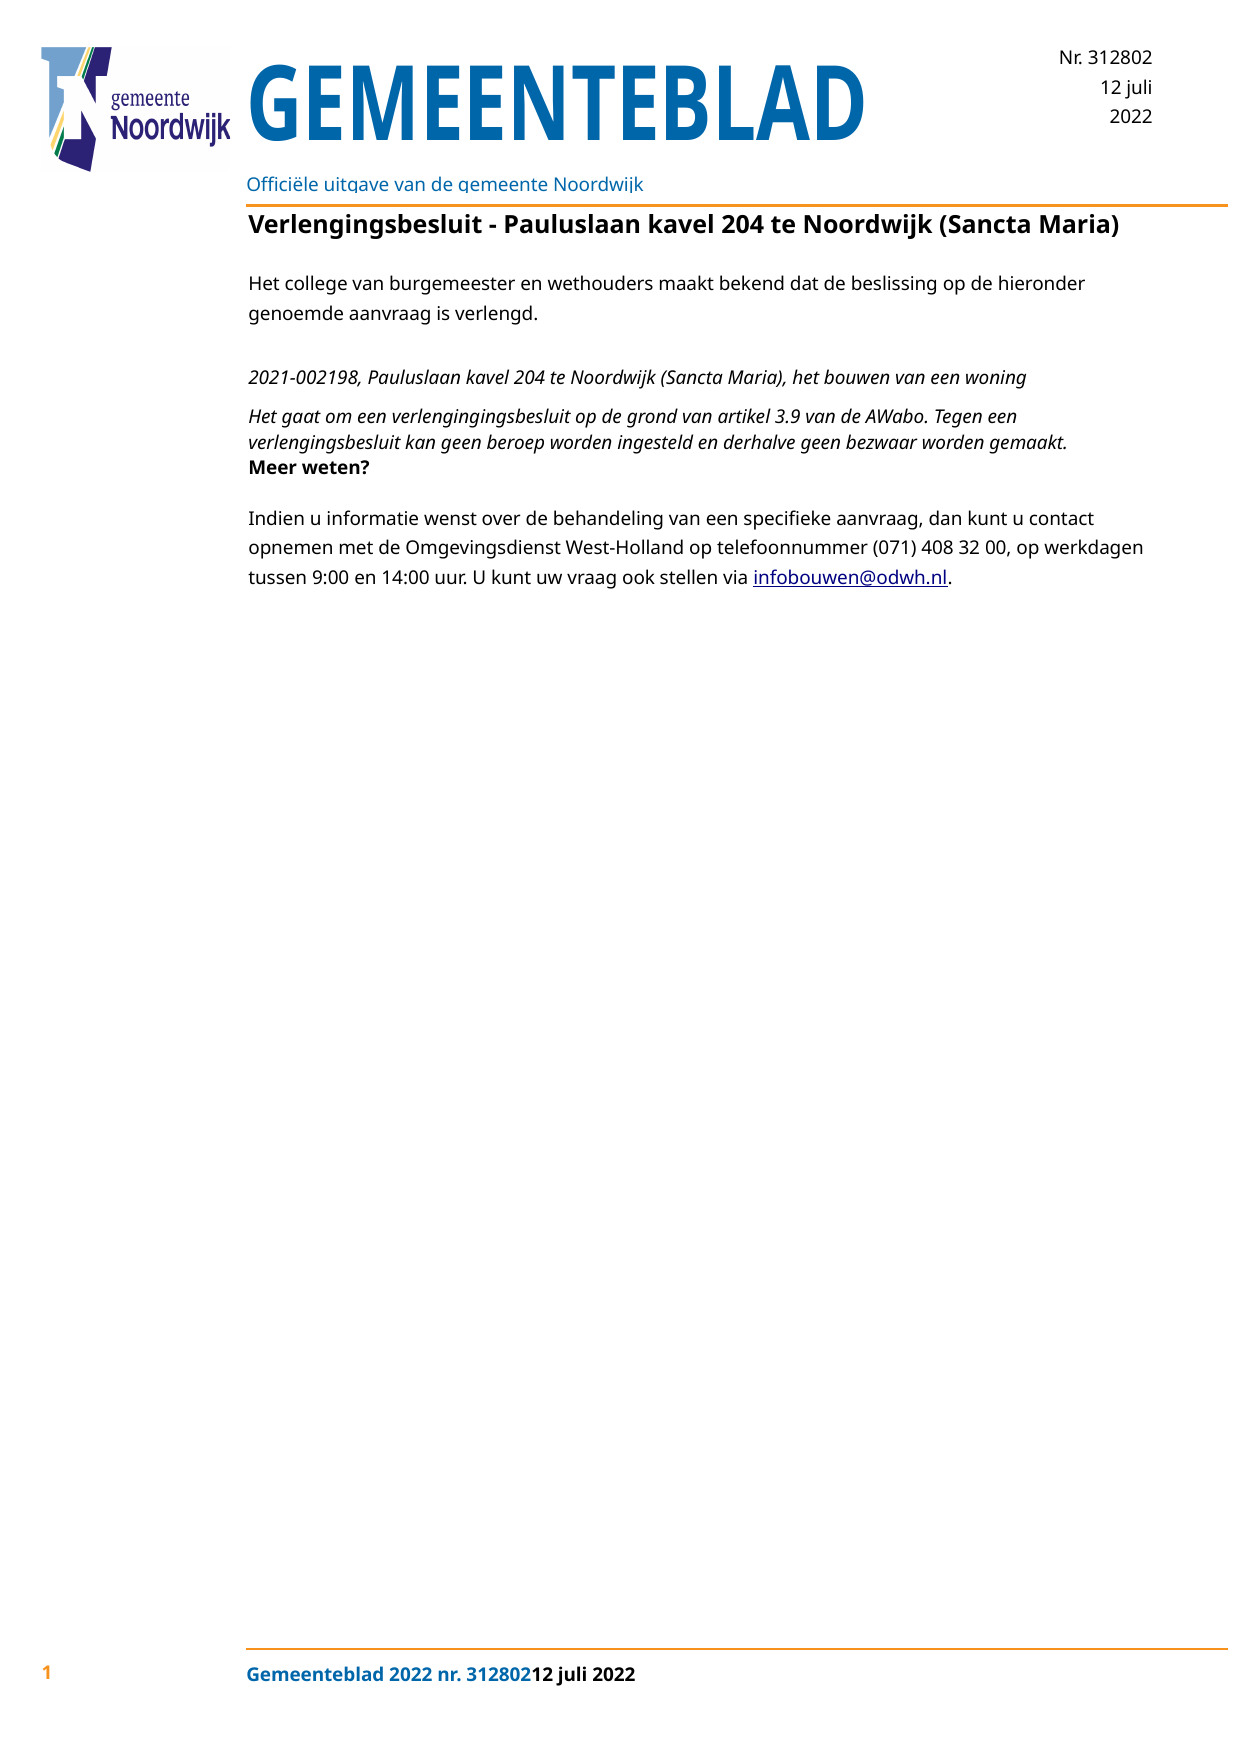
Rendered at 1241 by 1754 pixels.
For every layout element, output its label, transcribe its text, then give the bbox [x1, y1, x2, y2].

picture [41, 47, 231, 172]
text 2021-002198, Pauluslaan kavel 204 te Noordwijk (Sancta Maria), het bouwen van een woning [248, 364, 1152, 389]
text Het gaat om een verlengingingsbesluit op de grond van artikel 3.9 van de AWabo. Tegen een verlengingsbesluit kan geen beroep worden ingesteld en derhalve geen bezwaar worden gemaakt. [248, 403, 1152, 454]
text Het college van burgemeester en wethouders maakt bekend dat de beslissing op de hieronder genoemde aanvraag is verlengd. [248, 270, 1152, 326]
text Verlengingsbesluit - Pauluslaan kavel 204 te Noordwijk (Sancta Maria) [248, 207, 1152, 241]
text Indien u informatie wenst over de behandeling van een specifieke aanvraag, dan kunt u contact opnemen met de Omgevingsdienst West-Holland op telefoonnummer (071) 408 32 00, op werkdagen tussen 9:00 en 14:00 uur. U kunt uw vraag ook stellen via infobouwen@odwh.nl. [248, 505, 1152, 590]
text Meer weten? [248, 454, 1152, 480]
